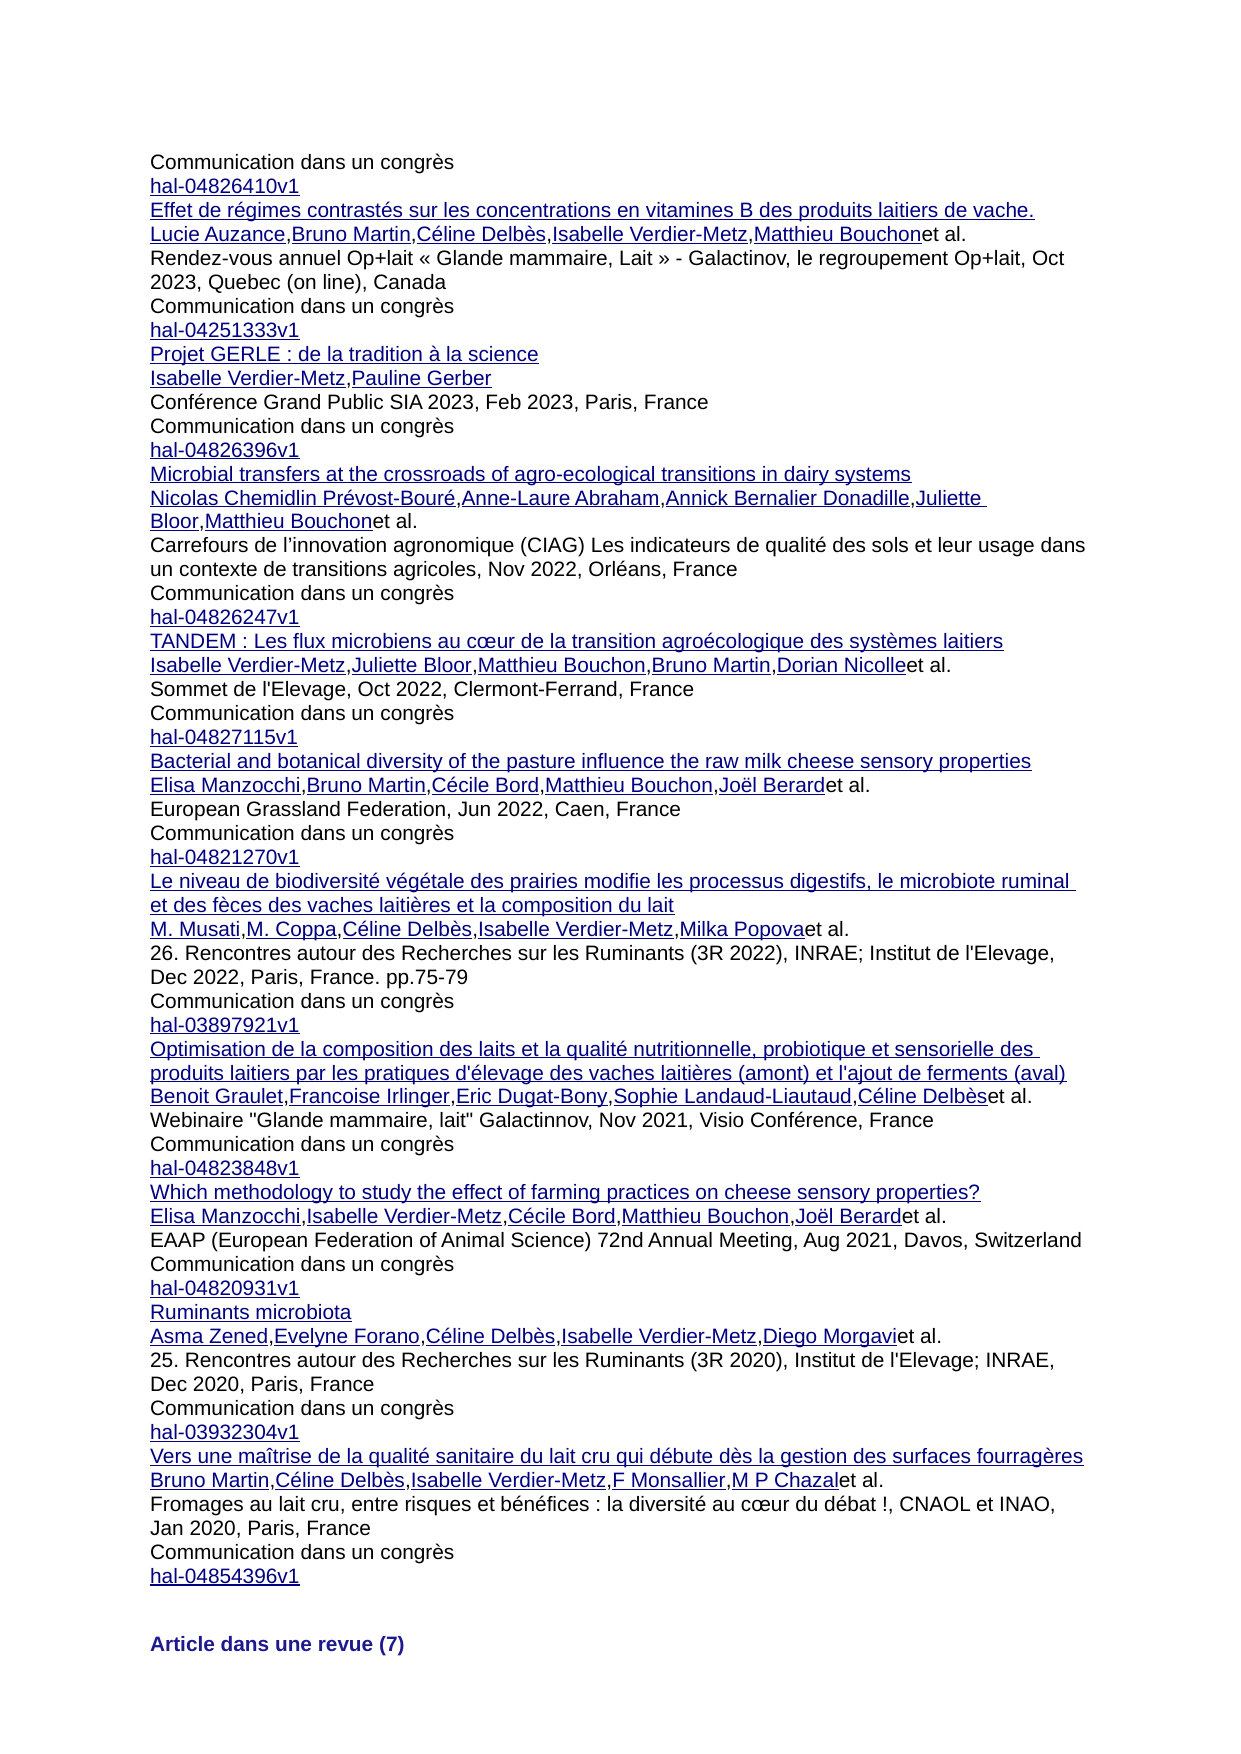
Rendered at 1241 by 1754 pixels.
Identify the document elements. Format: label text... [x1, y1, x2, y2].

table_cell Le niveau de biodiversité végétale des prairies modifie les processus digestifs, le microbiote ruminal et des fèces des vaches laitières et la composition du lait M. Musati,M. Coppa,Céline Delbès,Isabelle Verdier-Metz,Milka Popovaet al. 26. Rencontres autour des Recherches sur les Ruminants (3R 2022), INRAE; Institut de l'Elevage, Dec 2022, Paris, France. pp.75-79 Communication dans un congrès hal-03897921v1 [150, 869, 1090, 1036]
table_cell Microbial transfers at the crossroads of agro-ecological transitions in dairy systems Nicolas Chemidlin Prévost-Bouré,Anne-Laure Abraham,Annick Bernalier Donadille,Juliette Bloor,Matthieu Bouchonet al. Carrefours de l’innovation agronomique (CIAG) Les indicateurs de qualité des sols et leur usage dans un contexte de transitions agricoles, Nov 2022, Orléans, France Communication dans un congrès hal-04826247v1 [150, 461, 1090, 629]
table_cell Which methodology to study the effect of farming practices on cheese sensory properties? Elisa Manzocchi,Isabelle Verdier-Metz,Cécile Bord,Matthieu Bouchon,Joël Berardet al. EAAP (European Federation of Animal Science) 72nd Annual Meeting, Aug 2021, Davos, Switzerland Communication dans un congrès hal-04820931v1 [150, 1180, 1090, 1300]
table_cell Communication dans un congrès hal-04826410v1 [150, 150, 1090, 198]
table_cell Vers une maîtrise de la qualité sanitaire du lait cru qui débute dès la gestion des surfaces fourragères Bruno Martin,Céline Delbès,Isabelle Verdier-Metz,F Monsallier,M P Chazalet al. Fromages au lait cru, entre risques et bénéfices : la diversité au cœur du débat !, CNAOL et INAO, Jan 2020, Paris, France Communication dans un congrès hal-04854396v1 [150, 1444, 1090, 1587]
table_cell Bacterial and botanical diversity of the pasture influence the raw milk cheese sensory properties Elisa Manzocchi,Bruno Martin,Cécile Bord,Matthieu Bouchon,Joël Berardet al. European Grassland Federation, Jun 2022, Caen, France Communication dans un congrès hal-04821270v1 [150, 749, 1090, 869]
table_cell Optimisation de la composition des laits et la qualité nutritionnelle, probiotique et sensorielle des produits laitiers par les pratiques d'élevage des vaches laitières (amont) et l'ajout de ferments (aval) Benoit Graulet,Francoise Irlinger,Eric Dugat-Bony,Sophie Landaud-Liautaud,Céline Delbèset al. Webinaire "Glande mammaire, lait" Galactinnov, Nov 2021, Visio Conférence, France Communication dans un congrès hal-04823848v1 [150, 1036, 1090, 1180]
table_cell Projet GERLE : de la tradition à la science Isabelle Verdier-Metz,Pauline Gerber Conférence Grand Public SIA 2023, Feb 2023, Paris, France Communication dans un congrès hal-04826396v1 [150, 342, 1090, 461]
subtitle Article dans une revue (7) [150, 1632, 1090, 1656]
table_cell Ruminants microbiota Asma Zened,Evelyne Forano,Céline Delbès,Isabelle Verdier-Metz,Diego Morgaviet al. 25. Rencontres autour des Recherches sur les Ruminants (3R 2020), Institut de l'Elevage; INRAE, Dec 2020, Paris, France Communication dans un congrès hal-03932304v1 [150, 1300, 1090, 1444]
table_cell TANDEM : Les flux microbiens au cœur de la transition agroécologique des systèmes laitiers Isabelle Verdier-Metz,Juliette Bloor,Matthieu Bouchon,Bruno Martin,Dorian Nicolleet al. Sommet de l'Elevage, Oct 2022, Clermont-Ferrand, France Communication dans un congrès hal-04827115v1 [150, 629, 1090, 749]
table_cell Effet de régimes contrastés sur les concentrations en vitamines B des produits laitiers de vache. Lucie Auzance,Bruno Martin,Céline Delbès,Isabelle Verdier-Metz,Matthieu Bouchonet al. Rendez-vous annuel Op+lait « Glande mammaire, Lait » - Galactinov, le regroupement Op+lait, Oct 2023, Quebec (on line), Canada Communication dans un congrès hal-04251333v1 [150, 198, 1090, 342]
